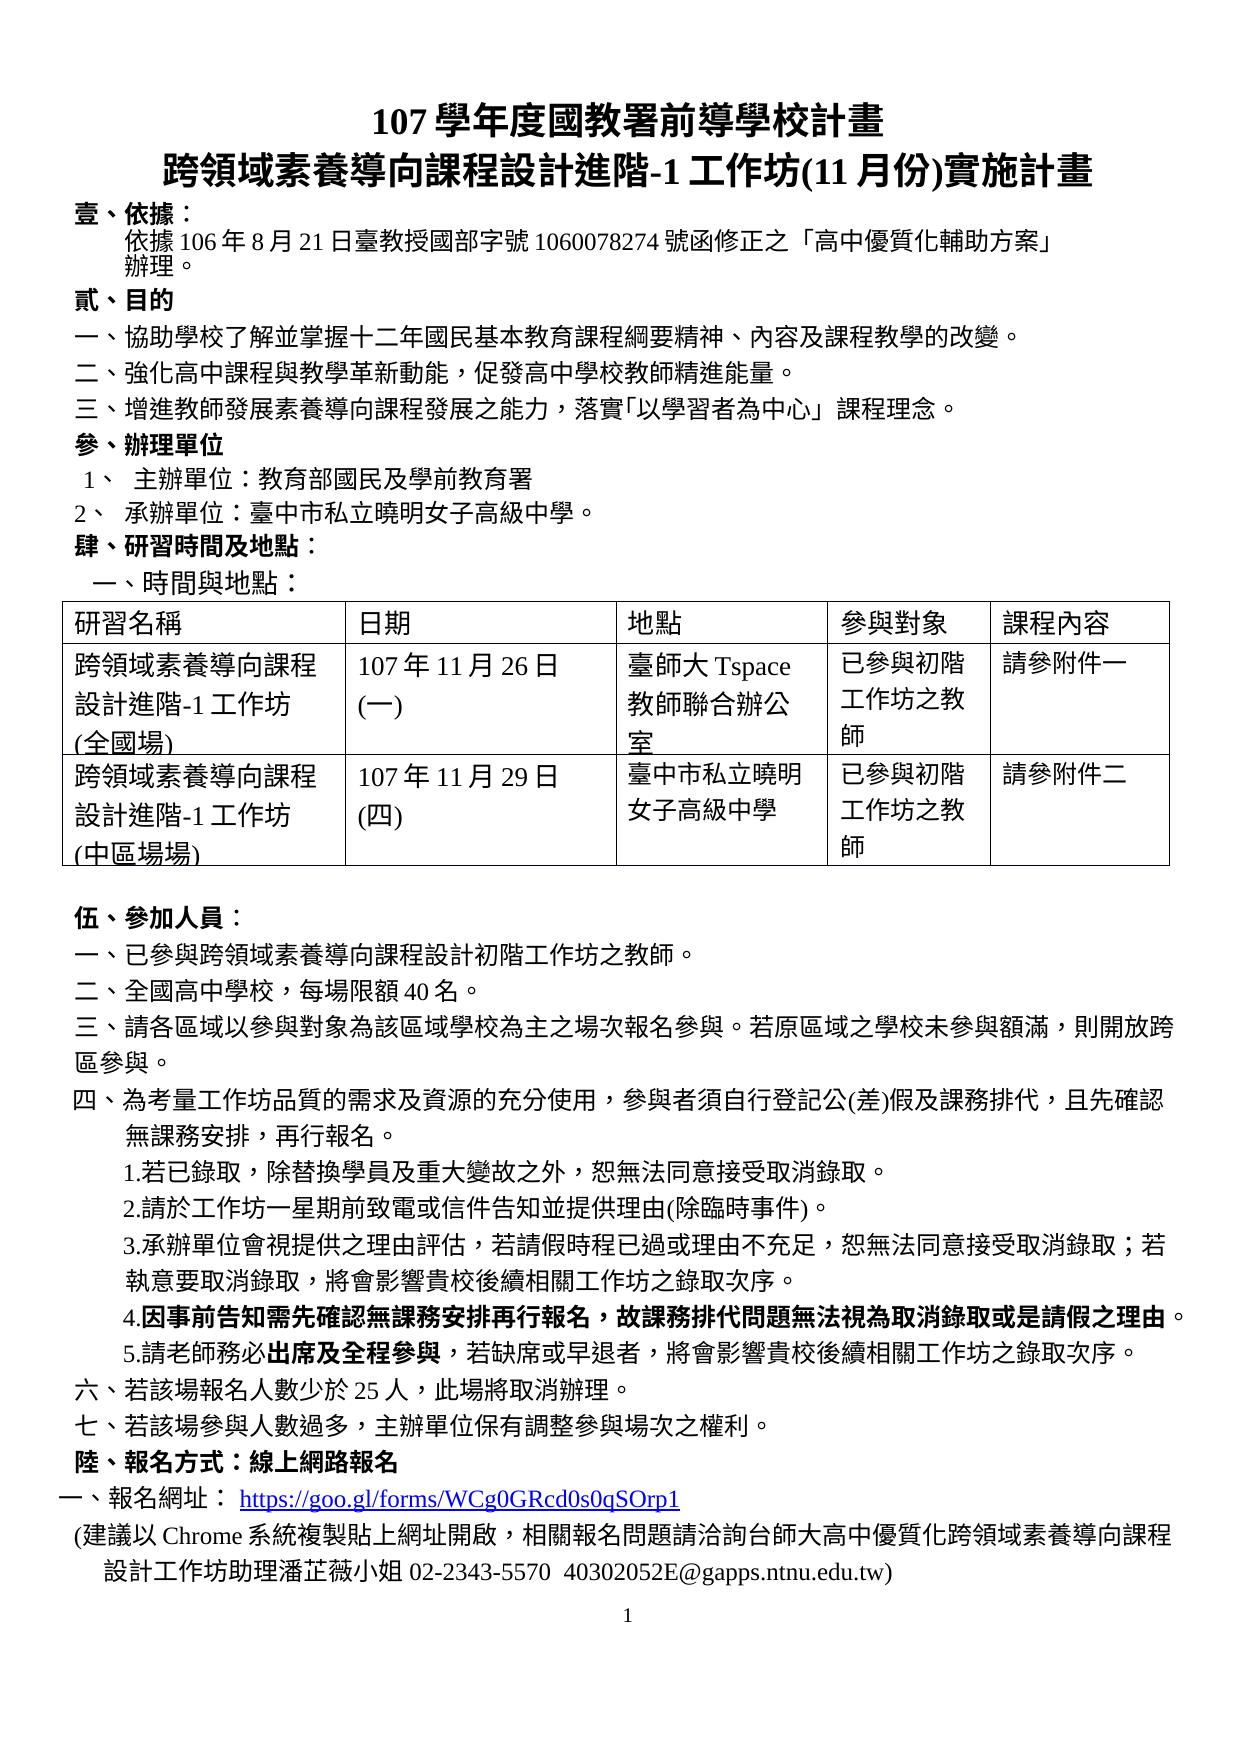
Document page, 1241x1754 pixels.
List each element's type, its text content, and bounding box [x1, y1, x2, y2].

text 4.因事前告知需先確認無課務安排再行報名，故課務排代問題無法視為取消錄取或是請假之理由。 [123, 1298, 1181, 1334]
text (建議以Chrome系統複製貼上網址開啟，相關報名問題請洽詢台師大高中優質化跨領域素養導向課程設計工作坊助理潘芷薇小姐 02-2343-5570 40302052E@gapps.ntnu.edu.tw) [74, 1515, 1181, 1588]
text 一、已參與跨領域素養導向課程設計初階工作坊之教師。 [74, 935, 1181, 971]
text 陸、報名方式：線上網路報名 [74, 1443, 1181, 1479]
text 5.請老師務必出席及全程參與，若缺席或早退者，將會影響貴校後續相關工作坊之錄取次序。 [123, 1334, 1181, 1370]
text 貳、目的 [74, 281, 1181, 317]
text 1.若已錄取，除替換學員及重大變故之外，恕無法同意接受取消錄取。 [123, 1153, 1181, 1189]
table_header 課程內容 [991, 602, 1169, 643]
text 跨領域素養導向課程設計進階-1工作坊(11月份)實施計畫 [74, 144, 1181, 194]
text 肆、研習時間及地點： [74, 529, 1181, 562]
list 承辦單位：臺中市私立曉明女子高級中學。 [74, 495, 1181, 529]
text 一、時間與地點： [74, 562, 1181, 601]
table_cell 臺中市私立曉明女子高級中學 [617, 755, 827, 864]
text 一、報名網址： https://goo.gl/forms/WCg0GRcd0s0qSOrp1 [21, 1479, 1181, 1515]
text 四、為考量工作坊品質的需求及資源的充分使用，參與者須自行登記公(差)假及課務排代，且先確認無課務安排，再行報名。 [73, 1080, 1181, 1153]
text 3.承辦單位會視提供之理由評估，若請假時程已過或理由不充足，恕無法同意接受取消錄取；若執意要取消錄取，將會影響貴校後續相關工作坊之錄取次序。 [123, 1225, 1181, 1298]
text 依據106年8月21日臺教授國部字號1060078274號函修正之「高中優質化輔助方案」 [74, 231, 1181, 256]
text 二、全國高中學校，每場限額40名。 [74, 971, 1181, 1008]
text 壹、依據： [74, 194, 1181, 231]
text 七、若該場參與人數過多，主辦單位保有調整參與場次之權利。 [74, 1406, 1181, 1443]
text 一、協助學校了解並掌握十二年國民基本教育課程綱要精神、內容及課程教學的改變。 [74, 317, 1181, 353]
table_header 研習名稱 [63, 602, 345, 643]
table_cell 107年11月26日(一) [346, 644, 616, 753]
table_cell 已參與初階工作坊之教師 [828, 644, 990, 753]
table_header 日期 [346, 602, 616, 643]
table_header 參與對象 [828, 602, 990, 643]
table_cell 已參與初階工作坊之教師 [828, 755, 990, 864]
text 伍、參加人員： [74, 899, 1181, 935]
table_cell 請參附件二 [991, 755, 1169, 864]
table_cell 跨領域素養導向課程設計進階-1工作坊 (全國場) [63, 644, 345, 753]
text 三、請各區域以參與對象為該區域學校為主之場次報名參與。若原區域之學校未參與額滿，則開放跨區參與。 [74, 1008, 1181, 1080]
text 辦理。 [74, 256, 1181, 281]
text 二、強化高中課程與教學革新動能，促發高中學校教師精進能量。 [74, 353, 1181, 389]
list 主辦單位：教育部國民及學前教育署 [83, 462, 1181, 495]
text 參、辦理單位 [74, 426, 1181, 462]
text 107學年度國教署前導學校計畫 [74, 94, 1181, 144]
text 三、增進教師發展素養導向課程發展之能力，落實｢以學習者為中心」課程理念。 [74, 389, 1181, 426]
table_header 地點 [617, 602, 827, 643]
table_cell 請參附件一 [991, 644, 1169, 753]
text 2.請於工作坊一星期前致電或信件告知並提供理由(除臨時事件)。 [123, 1189, 1181, 1225]
table_cell 跨領域素養導向課程設計進階-1工作坊 (中區場場) [63, 755, 345, 864]
table_cell 107年11月29日(四) [346, 755, 616, 864]
text 六、若該場報名人數少於25人，此場將取消辦理。 [74, 1370, 1181, 1406]
table_cell 臺師大Tspace教師聯合辦公室 [617, 644, 827, 753]
